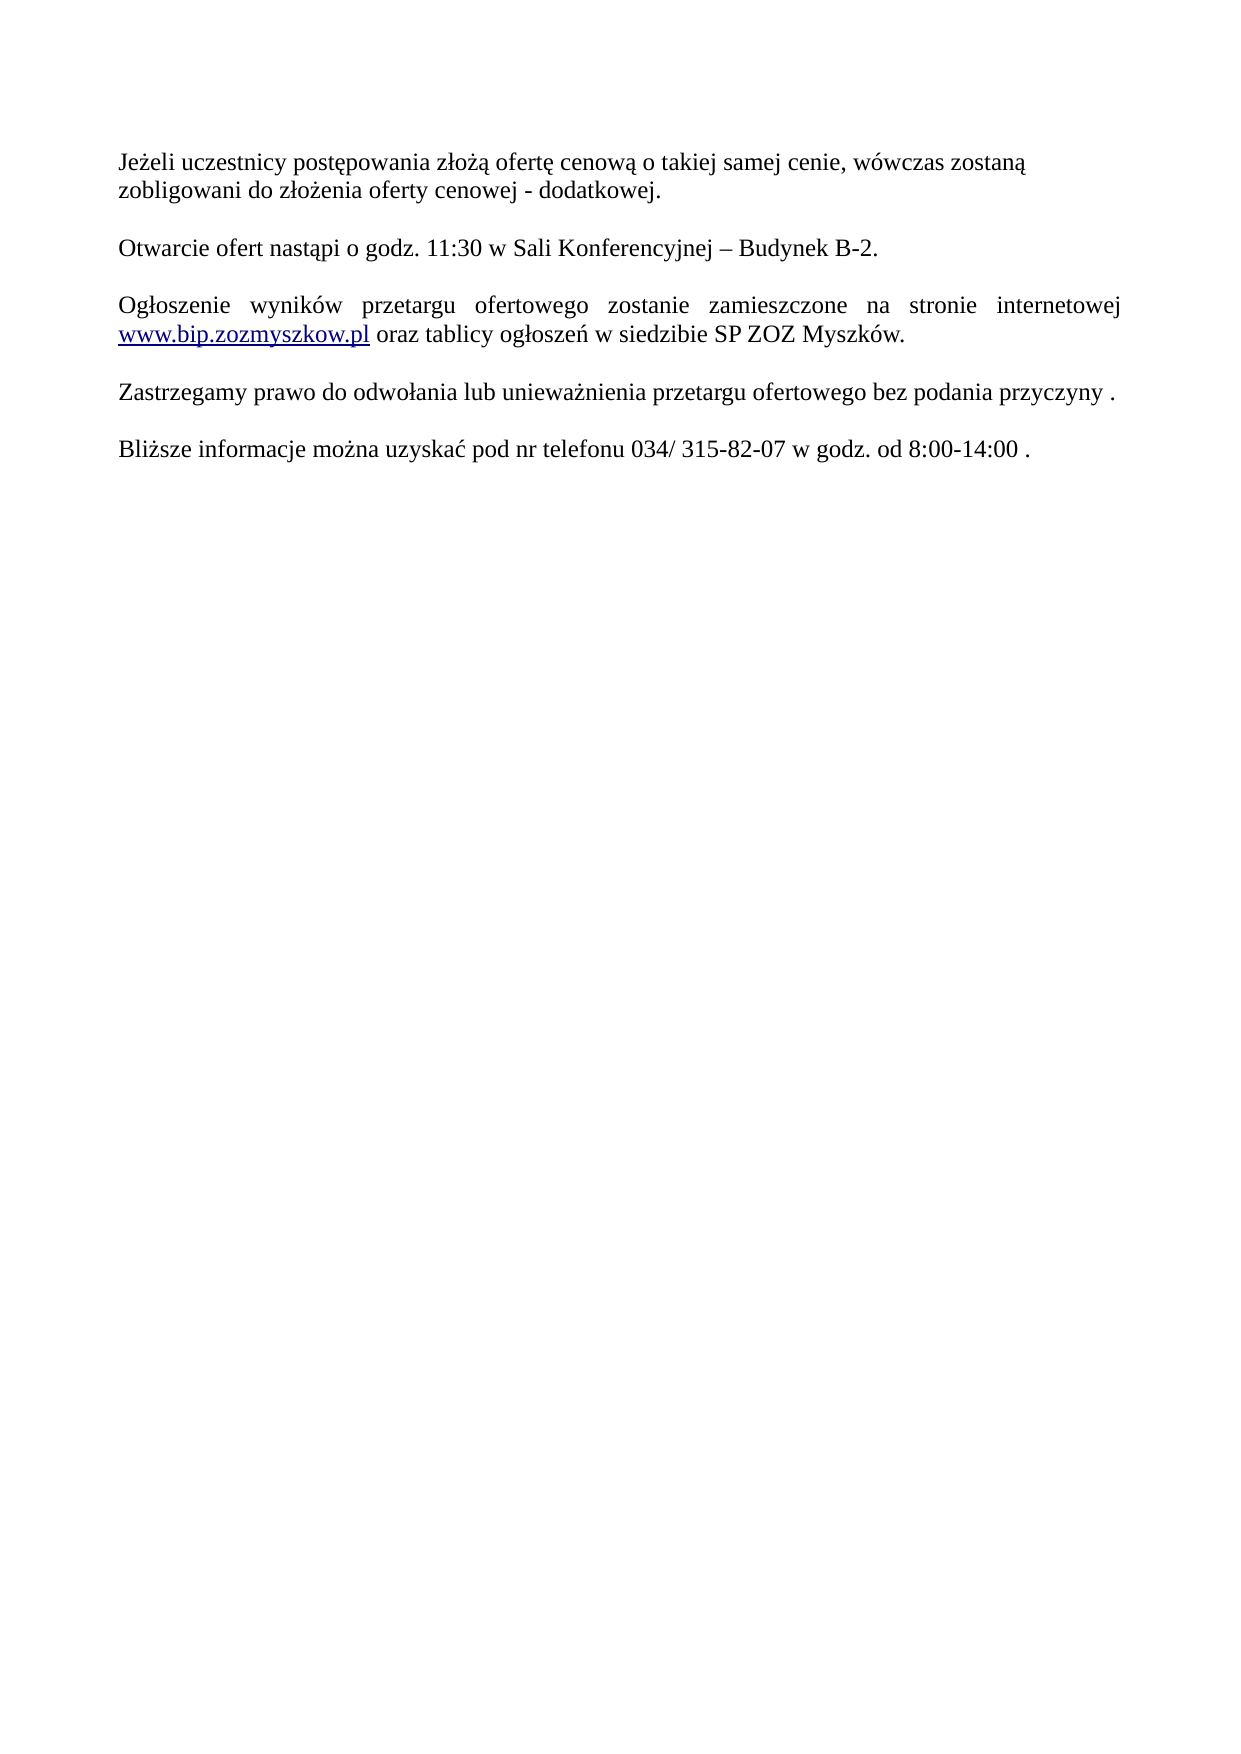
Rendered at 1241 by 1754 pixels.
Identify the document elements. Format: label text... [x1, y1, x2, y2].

text Ogłoszenie wyników przetargu ofertowego zostanie zamieszczone na stronie internetowej www.bip.zozmyszkow.pl oraz tablicy ogłoszeń w siedzibie SP ZOZ Myszków. [118, 291, 1122, 348]
text Zastrzegamy prawo do odwołania lub unieważnienia przetargu ofertowego bez podania przyczyny . [118, 377, 1122, 406]
text Bliższe informacje można uzyskać pod nr telefonu 034/ 315-82-07 w godz. od 8:00-14:00 . [118, 434, 1122, 463]
text zobligowani do złożenia oferty cenowej - dodatkowej. [118, 176, 1122, 204]
text Jeżeli uczestnicy postępowania złożą ofertę cenową o takiej samej cenie, wówczas zostaną [118, 147, 1122, 176]
text Otwarcie ofert nastąpi o godz. 11:30 w Sali Konferencyjnej – Budynek B-2. [118, 233, 1122, 262]
